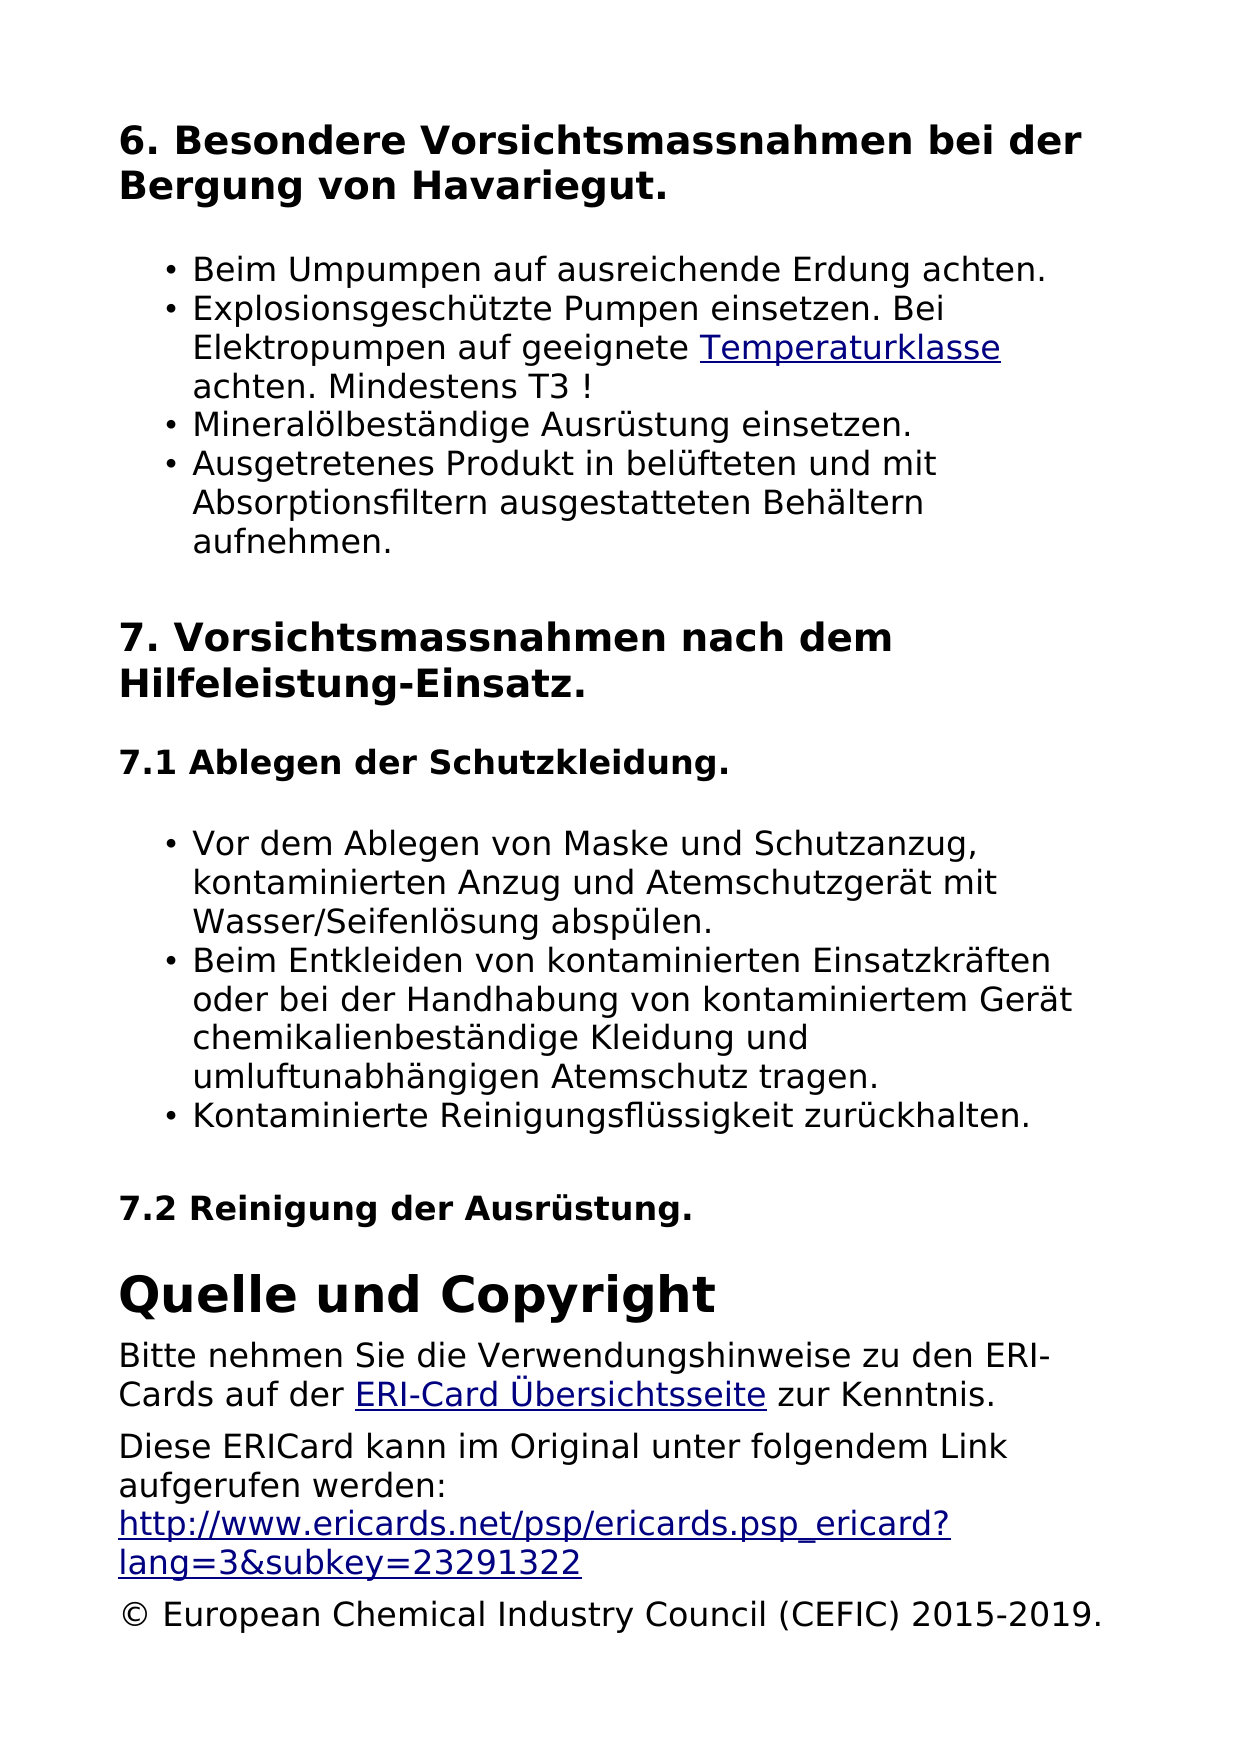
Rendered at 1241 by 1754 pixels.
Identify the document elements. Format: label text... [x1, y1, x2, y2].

subtitle 7.2 Reinigung der Ausrüstung. [118, 1190, 1122, 1229]
text Bitte nehmen Sie die Verwendungshinweise zu den ERI-Cards auf der ERI-Card Übersichtsseite zur Kenntnis. [118, 1337, 1122, 1415]
subtitle 7. Vorsichtsmassnahmen nach dem Hilfeleistung-Einsatz. [118, 616, 1122, 706]
subtitle 7.1 Ablegen der Schutzkleidung. [118, 744, 1122, 783]
list Beim Entkleiden von kontaminierten Einsatzkräften oder bei der Handhabung von kontaminiertem Gerät chemikalienbeständige Kleidung und umluftunabhängigen Atemschutz tragen. [177, 941, 1122, 1097]
list Beim Umpumpen auf ausreichende Erdung achten. [177, 251, 1122, 289]
list Vor dem Ablegen von Maske und Schutzanzug, kontaminierten Anzug und Atemschutzgerät mit Wasser/Seifenlösung abspülen. [177, 824, 1122, 941]
list Ausgetretenes Produkt in belüfteten und mit Absorptionsfiltern ausgestatteten Behältern aufnehmen. [177, 445, 1122, 561]
list Kontaminierte Reinigungsflüssigkeit zurückhalten. [177, 1097, 1122, 1135]
subtitle 6. Besondere Vorsichtsmassnahmen bei der Bergung von Havariegut. [118, 118, 1122, 208]
list Explosionsgeschützte Pumpen einsetzen. Bei Elektropumpen auf geeignete Temperaturklasse achten. Mindestens T3 ! [177, 289, 1122, 406]
text Diese ERICard kann im Original unter folgendem Link aufgerufen werden: http://www.ericards.net/psp/ericards.psp_ericard?lang=3&subkey=23291322 [118, 1427, 1122, 1583]
subtitle Quelle und Copyright [118, 1266, 1122, 1324]
list Mineralölbeständige Ausrüstung einsetzen. [177, 406, 1122, 445]
text © European Chemical Industry Council (CEFIC) 2015-2019. [118, 1595, 1122, 1634]
